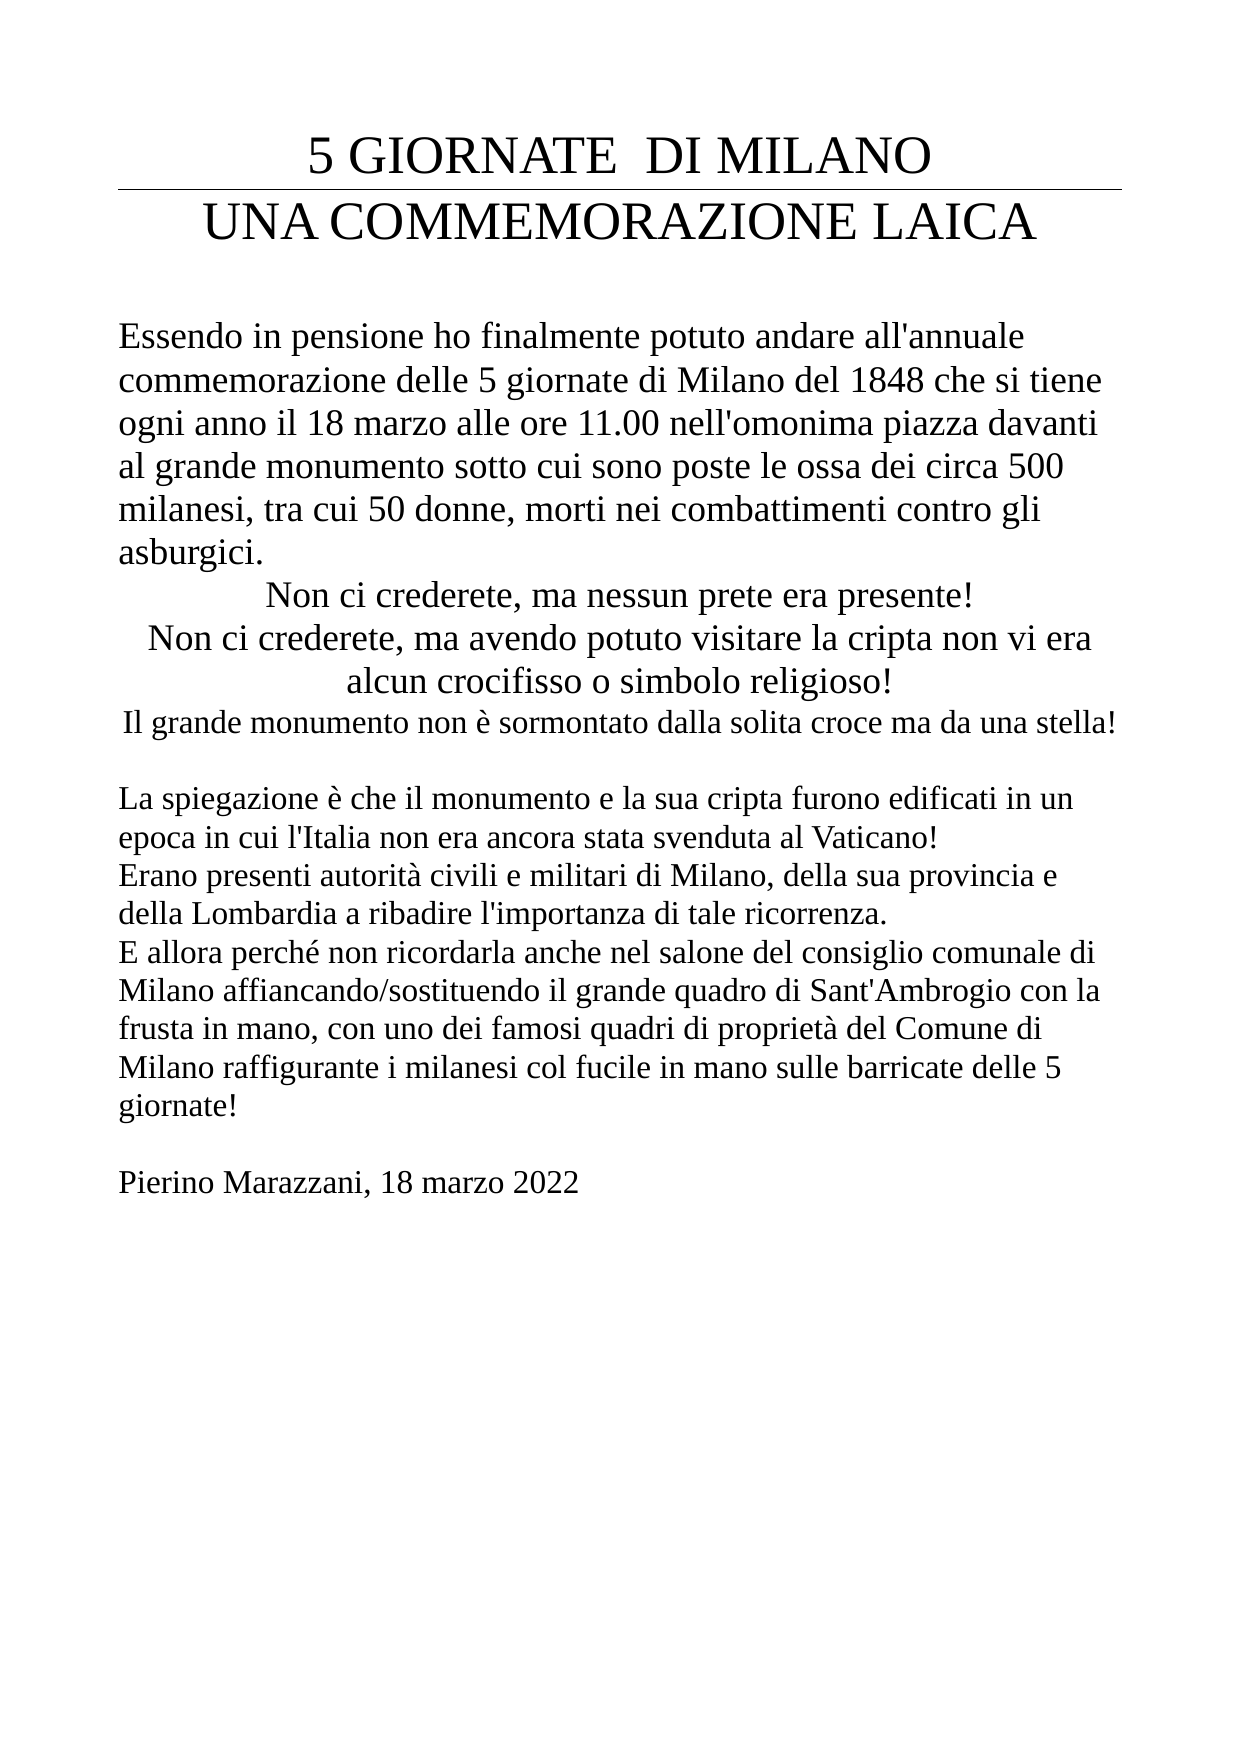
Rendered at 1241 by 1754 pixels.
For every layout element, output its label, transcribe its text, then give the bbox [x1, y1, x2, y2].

text La spiegazione è che il monumento e la sua cripta furono edificati in un epoca in cui l'Italia non era ancora stata svenduta al Vaticano! [118, 779, 1122, 855]
text E allora perché non ricordarla anche nel salone del consiglio comunale di Milano affiancando/sostituendo il grande quadro di Sant'Ambrogio con la frusta in mano, con uno dei famosi quadri di proprietà del Comune di Milano raffigurante i milanesi col fucile in mano sulle barricate delle 5 giornate! [118, 932, 1122, 1124]
text Non ci crederete, ma avendo potuto visitare la cripta non vi era alcun crocifisso o simbolo religioso! [118, 616, 1122, 702]
text Erano presenti autorità civili e militari di Milano, della sua provincia e della Lombardia a ribadire l'importanza di tale ricorrenza. [118, 855, 1122, 932]
text Essendo in pensione ho finalmente potuto andare all'annuale commemorazione delle 5 giornate di Milano del 1848 che si tiene ogni anno il 18 marzo alle ore 11.00 nell'omonima piazza davanti al grande monumento sotto cui sono poste le ossa dei circa 500 milanesi, tra cui 50 donne, morti nei combattimenti contro gli asburgici. [118, 314, 1122, 573]
text Non ci crederete, ma nessun prete era presente! [118, 573, 1122, 616]
text 5 GIORNATE DI MILANO [118, 118, 1122, 189]
text UNA COMMEMORAZIONE LAICA [118, 190, 1122, 252]
text Pierino Marazzani, 18 marzo 2022 [118, 1162, 1122, 1200]
text Il grande monumento non è sormontato dalla solita croce ma da una stella! [118, 702, 1122, 740]
